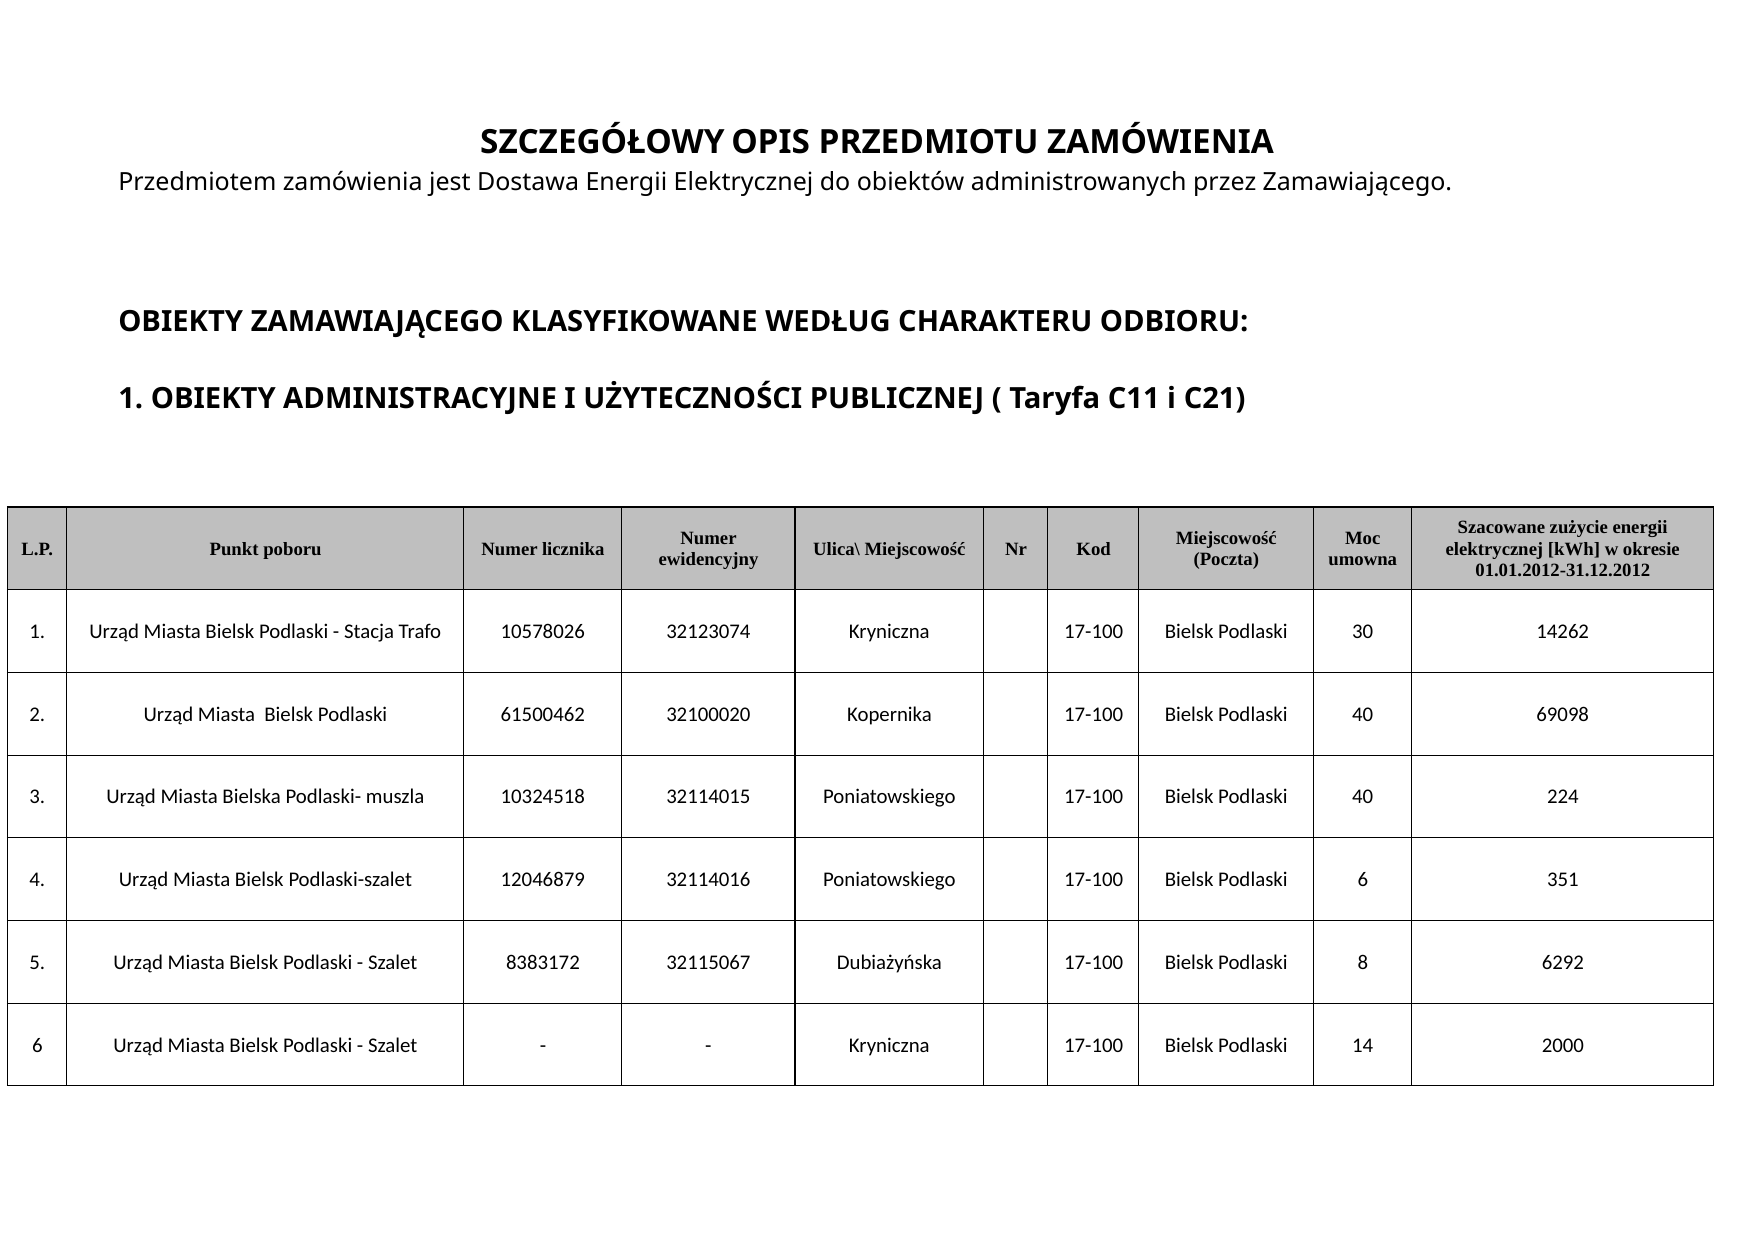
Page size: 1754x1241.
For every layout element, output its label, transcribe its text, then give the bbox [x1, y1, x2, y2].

table_cell 40 [1314, 673, 1411, 754]
table_cell Urząd Miasta Bielsk Podlaski - Stacja Trafo [67, 590, 463, 672]
table_cell 14 [1314, 1004, 1411, 1085]
table_cell 32100020 [622, 673, 794, 754]
table_cell 32114015 [622, 756, 794, 837]
text SZCZEGÓŁOWY OPIS PRZEDMIOTU ZAMÓWIENIA [118, 118, 1636, 163]
table_cell 32115067 [622, 921, 794, 1003]
table_cell 32123074 [622, 590, 794, 672]
table_cell 17-100 [1048, 1004, 1138, 1085]
table_header Numer licznika [464, 508, 621, 589]
table_cell 17-100 [1048, 673, 1138, 754]
table_header Nr [984, 508, 1047, 589]
table_cell 17-100 [1048, 921, 1138, 1003]
table_cell Urząd Miasta Bielsk Podlaski - Szalet [67, 1004, 463, 1085]
text Przedmiotem zamówienia jest Dostawa Energii Elektrycznej do obiektów administrowanych przez Zamawiającego. [118, 163, 1636, 198]
table_cell 30 [1314, 590, 1411, 672]
table_cell Dubiażyńska [796, 921, 983, 1003]
table_cell Kopernika [796, 673, 983, 754]
table_cell 6 [8, 1004, 66, 1085]
table_cell 1. [8, 590, 66, 672]
table_cell [984, 673, 1047, 754]
table_cell 5. [8, 921, 66, 1003]
table_cell Kryniczna [796, 1004, 983, 1085]
table_cell 12046879 [464, 838, 621, 920]
table_cell [984, 756, 1047, 837]
table_cell 32114016 [622, 838, 794, 920]
table_header Szacowane zużycie energii elektrycznej [kWh] w okresie 01.01.2012-31.12.2012 [1412, 508, 1713, 589]
table_cell [984, 1004, 1047, 1085]
table_cell Bielsk Podlaski [1139, 673, 1313, 754]
table_cell 6 [1314, 838, 1411, 920]
table_cell Bielsk Podlaski [1139, 590, 1313, 672]
table_cell Poniatowskiego [796, 838, 983, 920]
table_cell 69098 [1412, 673, 1713, 754]
table_cell 10324518 [464, 756, 621, 837]
table_cell 14262 [1412, 590, 1713, 672]
table_cell Poniatowskiego [796, 756, 983, 837]
table_header Punkt poboru [67, 508, 463, 589]
table_cell [984, 921, 1047, 1003]
table_cell Bielsk Podlaski [1139, 921, 1313, 1003]
table_cell 61500462 [464, 673, 621, 754]
table_cell Bielsk Podlaski [1139, 1004, 1313, 1085]
table_cell 4. [8, 838, 66, 920]
table_cell 224 [1412, 756, 1713, 837]
table_header Kod [1048, 508, 1138, 589]
table_cell Urząd Miasta Bielska Podlaski- muszla [67, 756, 463, 837]
table_cell Kryniczna [796, 590, 983, 672]
table_cell 3. [8, 756, 66, 837]
table_header Miejscowość (Poczta) [1139, 508, 1313, 589]
table_cell 17-100 [1048, 838, 1138, 920]
table_cell Urząd Miasta Bielsk Podlaski [67, 673, 463, 754]
table_cell 17-100 [1048, 756, 1138, 837]
table_header Moc umowna [1314, 508, 1411, 589]
table_header L.P. [8, 508, 66, 589]
table_cell Bielsk Podlaski [1139, 756, 1313, 837]
table_cell [984, 590, 1047, 672]
table_cell Urząd Miasta Bielsk Podlaski - Szalet [67, 921, 463, 1003]
text OBIEKTY ZAMAWIAJĄCEGO KLASYFIKOWANE WEDŁUG CHARAKTERU ODBIORU: [118, 300, 1636, 339]
table_cell - [622, 1004, 794, 1085]
table_cell [984, 838, 1047, 920]
table_header Ulica\ Miejscowość [796, 508, 983, 589]
table_cell - [464, 1004, 621, 1085]
table_cell 17-100 [1048, 590, 1138, 672]
table_cell 6292 [1412, 921, 1713, 1003]
table_cell 2000 [1412, 1004, 1713, 1085]
table_cell 10578026 [464, 590, 621, 672]
table_cell 8383172 [464, 921, 621, 1003]
table_cell 2. [8, 673, 66, 754]
table_cell Urząd Miasta Bielsk Podlaski-szalet [67, 838, 463, 920]
table_cell 8 [1314, 921, 1411, 1003]
table_cell 40 [1314, 756, 1411, 837]
table_header Numer ewidencyjny [622, 508, 794, 589]
table_cell Bielsk Podlaski [1139, 838, 1313, 920]
table_cell 351 [1412, 838, 1713, 920]
text 1. OBIEKTY ADMINISTRACYJNE I UŻYTECZNOŚCI PUBLICZNEJ ( Taryfa C11 i C21) [118, 377, 1636, 417]
